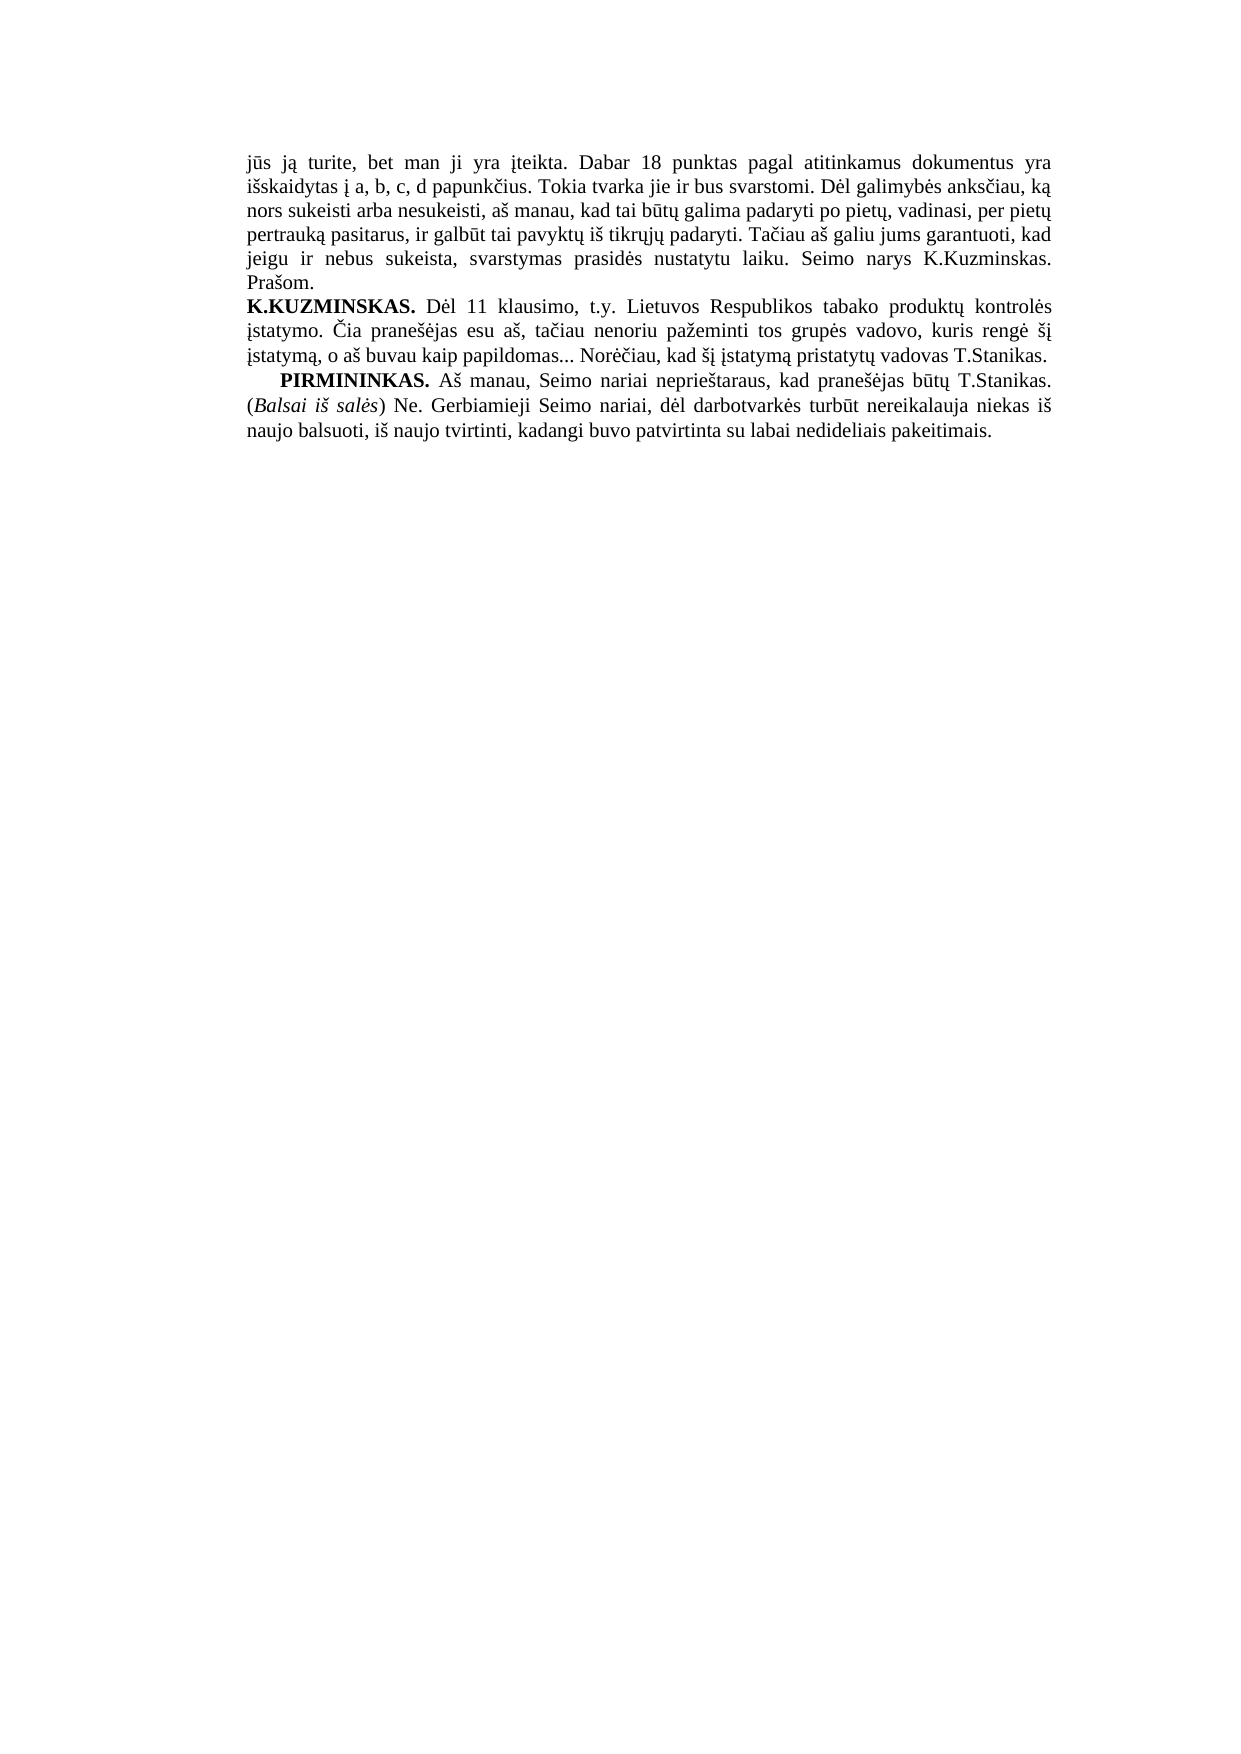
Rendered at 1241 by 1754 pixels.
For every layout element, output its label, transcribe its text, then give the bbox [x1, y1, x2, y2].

text PIRMININKAS. Aš manau, Seimo nariai neprieštaraus, kad pranešėjas būtų T.Stanikas. (Balsai iš salės) Ne. Gerbiamieji Seimo nariai, dėl darbotvarkės turbūt nereikalauja niekas iš naujo balsuoti, iš naujo tvirtinti, kadangi buvo patvirtinta su labai nedideliais pakeitimais. [247, 367, 1053, 442]
text jūs ją turite, bet man ji yra įteikta. Dabar 18 punktas pagal atitinkamus dokumentus yra išskaidytas į a, b, c, d papunkčius. Tokia tvarka jie ir bus svarstomi. Dėl galimybės anksčiau, ką nors sukeisti arba nesukeisti, aš manau, kad tai būtų galima padaryti po pietų, vadinasi, per pietų pertrauką pasitarus, ir galbūt tai pavyktų iš tikrųjų padaryti. Tačiau aš galiu jums garantuoti, kad jeigu ir nebus sukeista, svarstymas prasidės nustatytu laiku. Seimo narys K.Kuzminskas. Prašom. [247, 150, 1053, 294]
text K.KUZMINSKAS. Dėl 11 klausimo, t.y. Lietuvos Respublikos tabako produktų kontrolės įstatymo. Čia pranešėjas esu aš, tačiau nenoriu pažeminti tos grupės vadovo, kuris rengė šį įstatymą, o aš buvau kaip papildomas... Norėčiau, kad šį įstatymą pristatytų vadovas T.Stanikas. [247, 294, 1053, 367]
